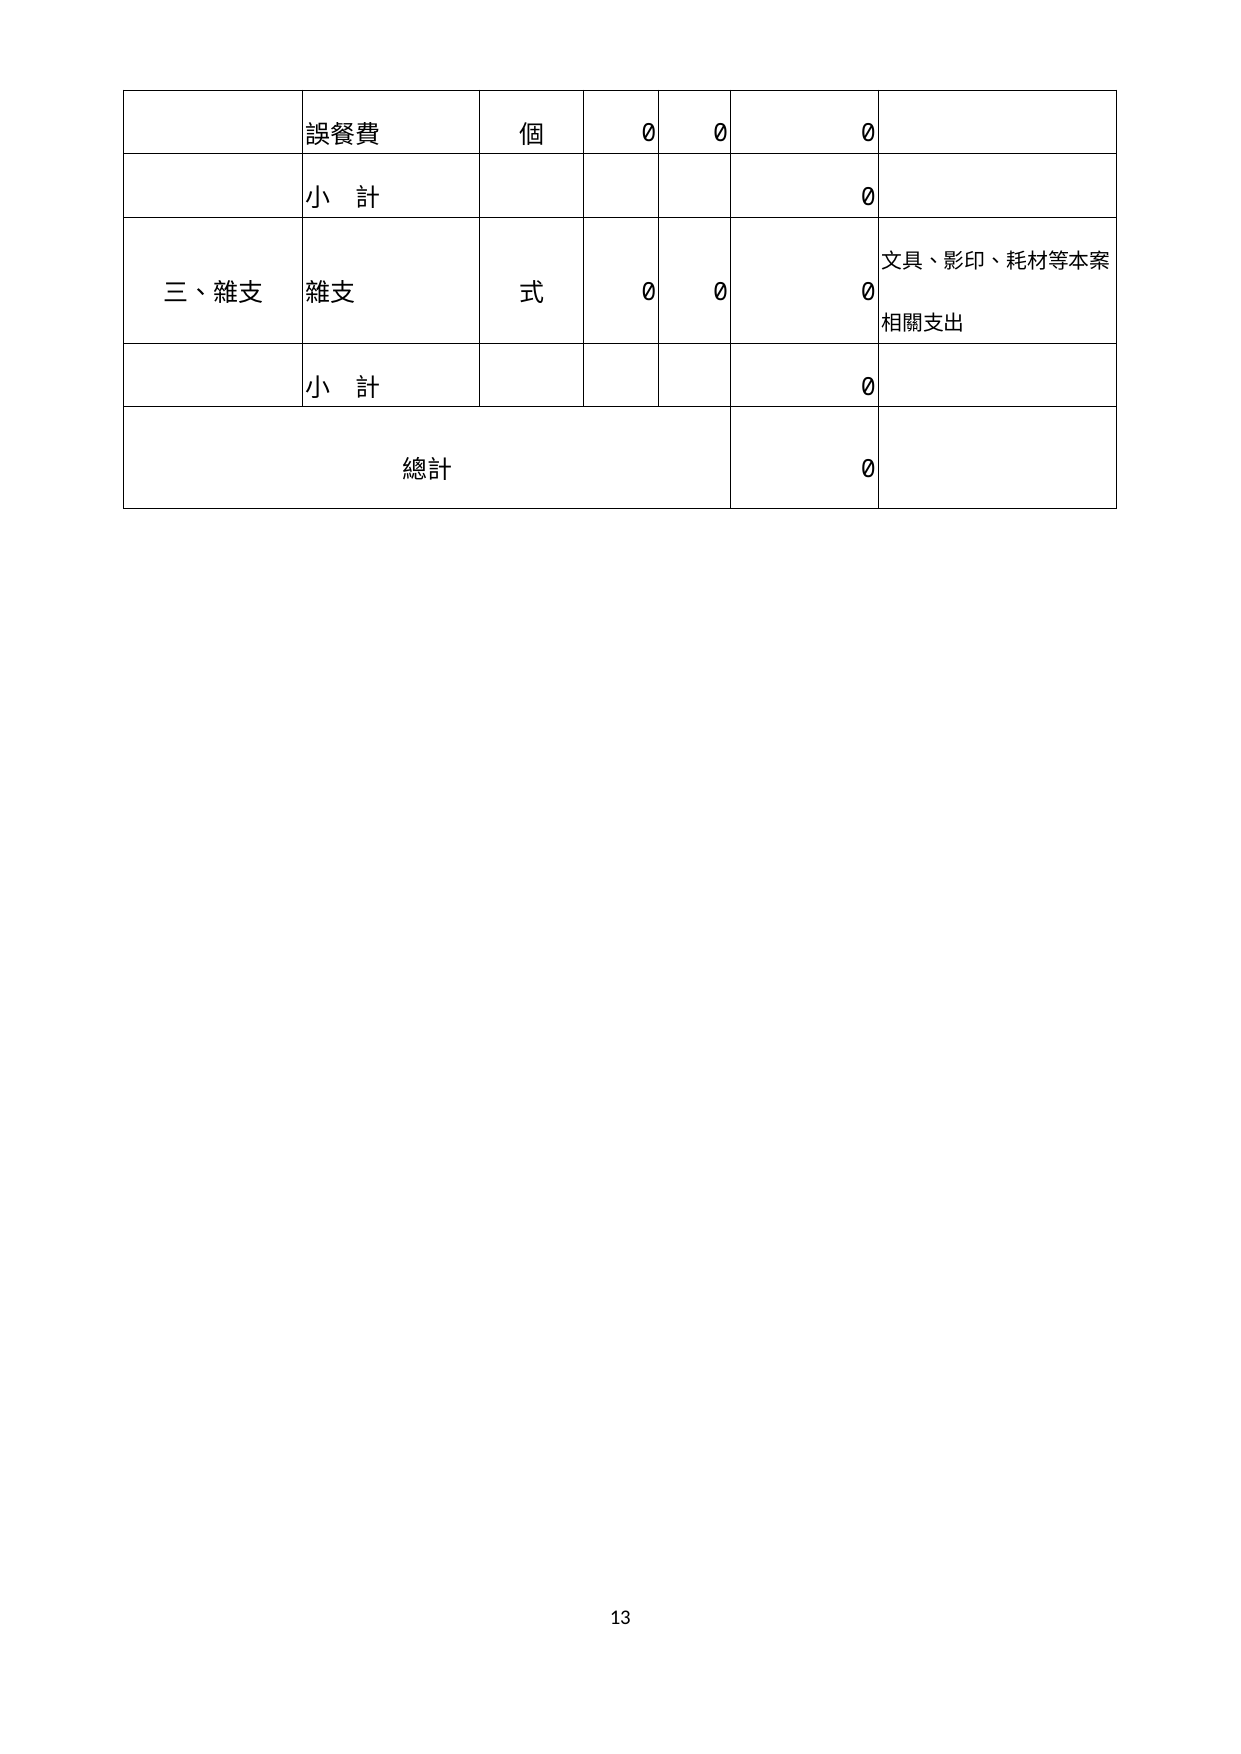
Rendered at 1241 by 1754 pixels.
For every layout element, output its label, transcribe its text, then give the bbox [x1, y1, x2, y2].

table_cell 0 [584, 218, 658, 343]
table_cell [584, 344, 658, 406]
table_cell [480, 154, 583, 217]
table_cell [659, 344, 730, 406]
table_cell 雜支 [303, 218, 479, 343]
table_cell 總計 [124, 407, 730, 508]
table_cell 小 計 [303, 344, 479, 406]
table_cell [584, 154, 658, 217]
table_cell 誤餐費 [303, 91, 479, 153]
table_cell 個 [480, 91, 583, 153]
table_cell 0 [659, 218, 730, 343]
table_cell 0 [731, 91, 878, 153]
table_cell 三、雜支 [124, 218, 302, 343]
table_cell 文具、影印、耗材等本案相關支出 [879, 218, 1116, 343]
table_cell 0 [731, 218, 878, 343]
table_cell [124, 154, 302, 217]
table_cell [879, 407, 1116, 508]
table_cell 0 [731, 344, 878, 406]
table_cell [480, 344, 583, 406]
table_cell 小 計 [303, 154, 479, 217]
table_cell [879, 154, 1116, 217]
table_cell [659, 154, 730, 217]
table_cell 0 [731, 154, 878, 217]
table_cell [124, 91, 302, 153]
table_cell 0 [584, 91, 658, 153]
table_cell 0 [659, 91, 730, 153]
table_cell 式 [480, 218, 583, 343]
table_cell [879, 91, 1116, 153]
table_cell [879, 344, 1116, 406]
table_cell [124, 344, 302, 406]
table_cell 0 [731, 407, 878, 508]
